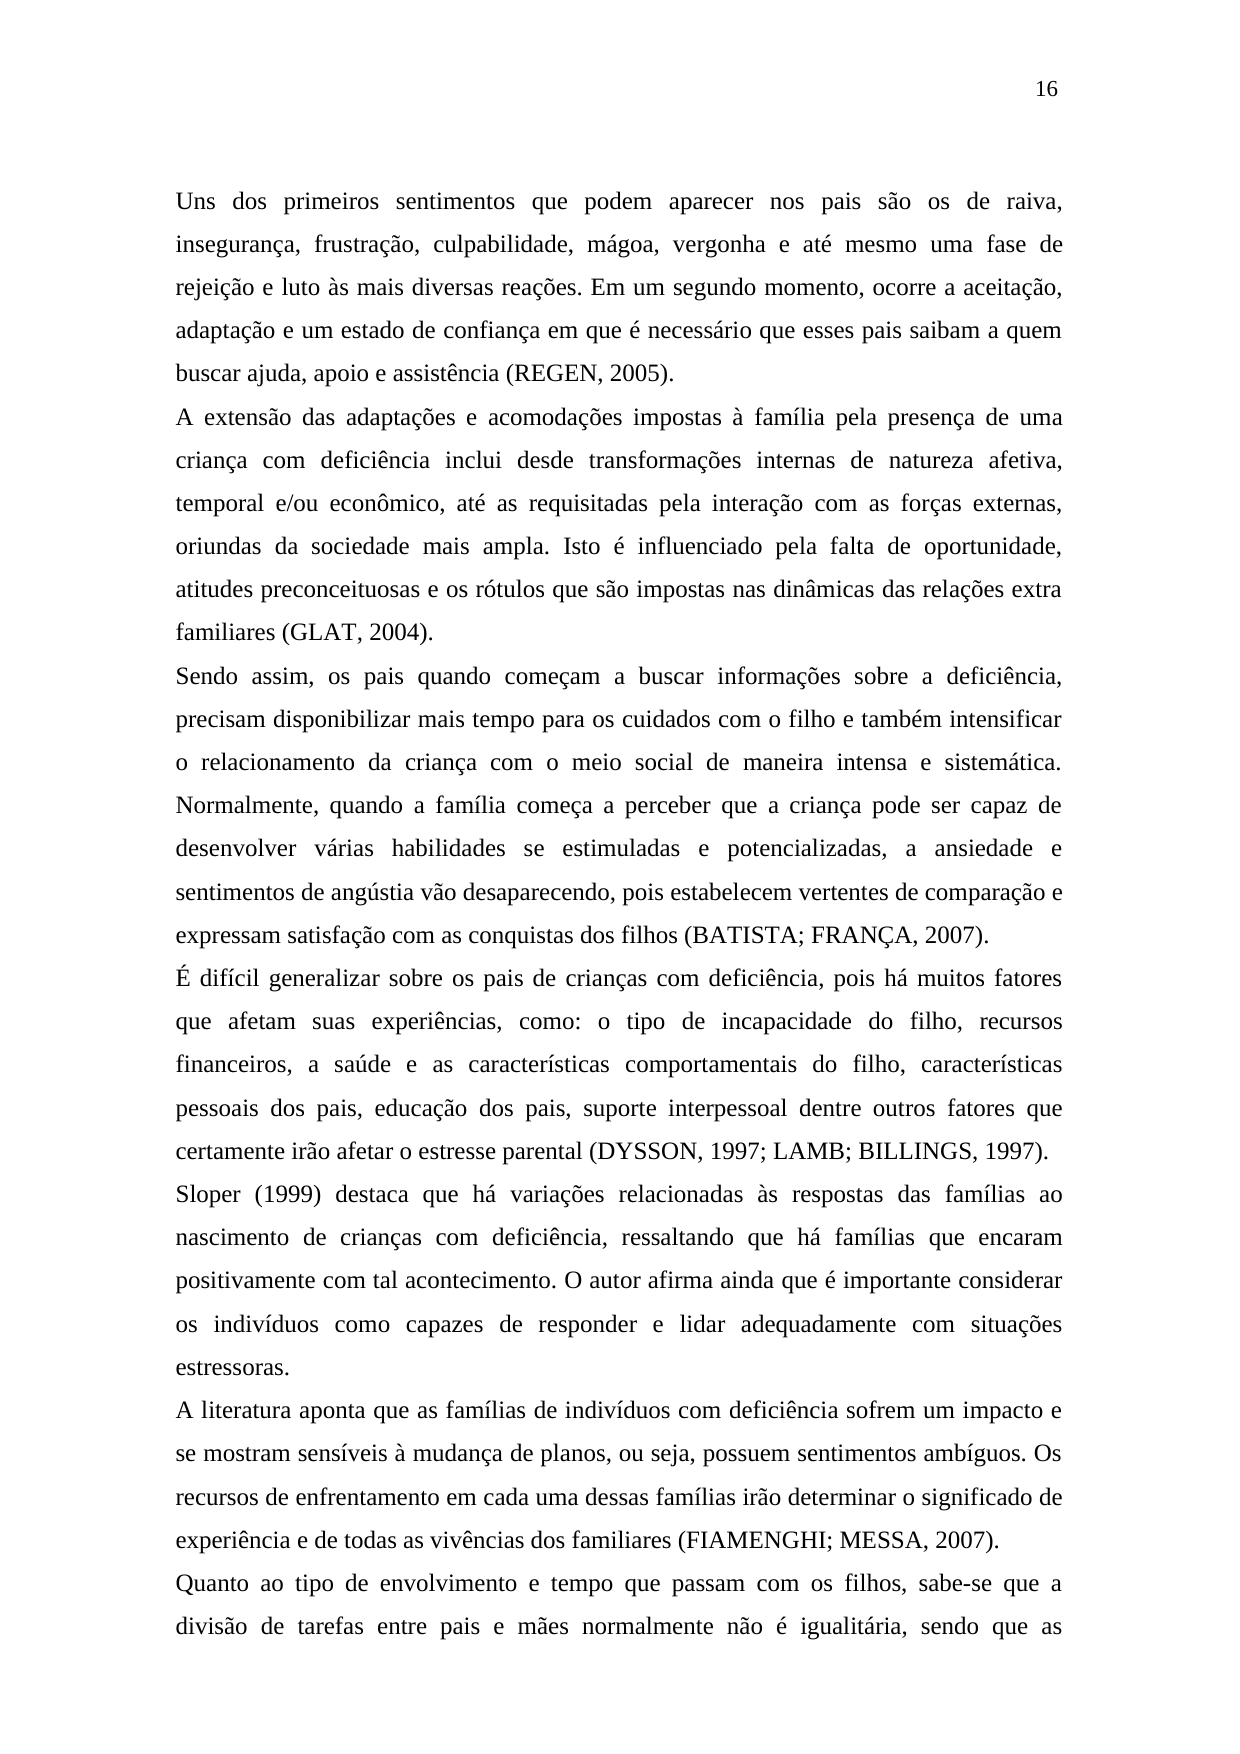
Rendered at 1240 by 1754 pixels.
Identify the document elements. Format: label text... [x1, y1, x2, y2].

text A extensão das adaptações e acomodações impostas à família pela presença de uma criança com deficiência inclui desde transformações internas de natureza afetiva, temporal e/ou econômico, até as requisitadas pela interação com as forças externas, oriundas da sociedade mais ampla. Isto é influenciado pela falta de oportunidade, atitudes preconceituosas e os rótulos que são impostas nas dinâmicas das relações extra familiares (GLAT, 2004). [175, 402, 1063, 646]
text A literatura aponta que as famílias de indivíduos com deficiência sofrem um impacto e se mostram sensíveis à mudança de planos, ou seja, possuem sentimentos ambíguos. Os recursos de enfrentamento em cada uma dessas famílias irão determinar o significado de experiência e de todas as vivências dos familiares (FIAMENGHI; MESSA, 2007). [175, 1395, 1063, 1553]
text Sendo assim, os pais quando começam a buscar informações sobre a deficiência, precisam disponibilizar mais tempo para os cuidados com o filho e também intensificar o relacionamento da criança com o meio social de maneira intensa e sistemática. Normalmente, quando a família começa a perceber que a criança pode ser capaz de desenvolver várias habilidades se estimuladas e potencializadas, a ansiedade e sentimentos de angústia vão desaparecendo, pois estabelecem vertentes de comparação e expressam satisfação com as conquistas dos filhos (BATISTA; FRANÇA, 2007). [175, 661, 1063, 948]
text É difícil generalizar sobre os pais de crianças com deficiência, pois há muitos fatores que afetam suas experiências, como: o tipo de incapacidade do filho, recursos financeiros, a saúde e as características comportamentais do filho, características pessoais dos pais, educação dos pais, suporte interpessoal dentre outros fatores que certamente irão afetar o estresse parental (DYSSON, 1997; LAMB; BILLINGS, 1997). [175, 963, 1063, 1164]
text Quanto ao tipo de envolvimento e tempo que passam com os filhos, sabe-se que a divisão de tarefas entre pais e mães normalmente não é igualitária, sendo que as [175, 1568, 1063, 1640]
text Uns dos primeiros sentimentos que podem aparecer nos pais são os de raiva, insegurança, frustração, culpabilidade, mágoa, vergonha e até mesmo uma fase de rejeição e luto às mais diversas reações. Em um segundo momento, ocorre a aceitação, adaptação e um estado de confiança em que é necessário que esses pais saibam a quem buscar ajuda, apoio e assistência (REGEN, 2005). [175, 186, 1063, 387]
text Sloper (1999) destaca que há variações relacionadas às respostas das famílias ao nascimento de crianças com deficiência, ressaltando que há famílias que encaram positivamente com tal acontecimento. O autor afirma ainda que é importante considerar os indivíduos como capazes de responder e lidar adequadamente com situações estressoras. [175, 1179, 1063, 1381]
